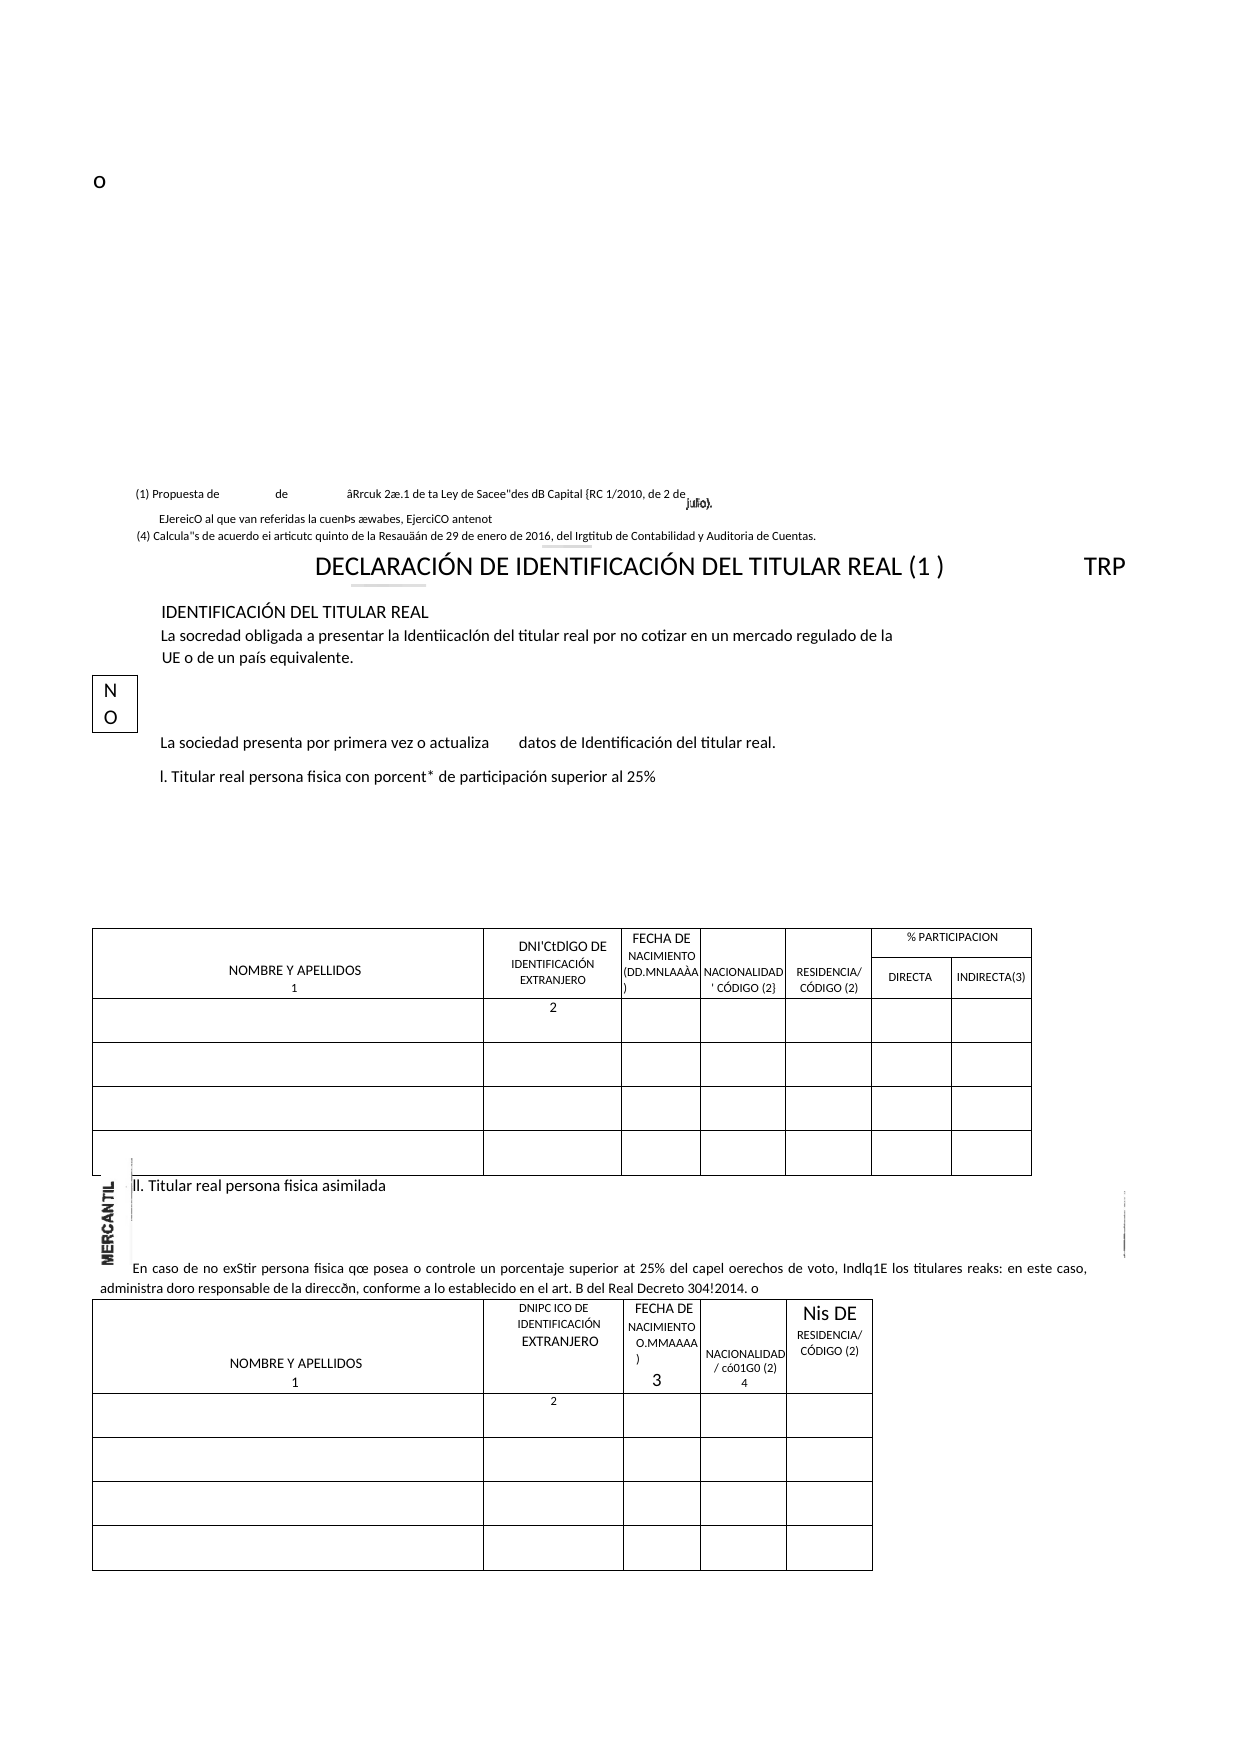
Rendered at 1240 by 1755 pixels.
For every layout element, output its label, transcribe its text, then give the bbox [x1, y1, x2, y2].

table_cell [484, 1482, 623, 1525]
table_cell [93, 1043, 483, 1086]
text ll. Titular real persona fisica asimilada [133, 1175, 1126, 1257]
table_header FECHA DE NACIMIENTO (DD.MNLAAÀA) [622, 929, 700, 997]
table_header % PARTICIPACION [872, 929, 1031, 957]
table_cell [952, 1087, 1031, 1130]
table_cell [787, 1394, 872, 1437]
table_cell [624, 1438, 700, 1481]
table_cell [701, 1087, 785, 1130]
text (1) Propuesta de de âRrcuk 2æ.1 de ta Ley de Sacee"des dB Capital {RC 1/2010, de 2 de [92, 486, 1126, 509]
table_cell [787, 1438, 872, 1481]
table_cell [872, 1131, 951, 1174]
table_cell [701, 999, 785, 1042]
table_cell [872, 1087, 951, 1130]
table_cell [622, 1043, 700, 1086]
table_cell [484, 1131, 621, 1174]
table_cell [484, 1043, 621, 1086]
table_cell [701, 1043, 785, 1086]
text o [93, 166, 120, 194]
table_cell INDIRECTA(3) [952, 958, 1031, 997]
table_header DNI'CtDlGO DE IDENTIFICACIÓN EXTRANJERO [484, 929, 621, 997]
table_cell [701, 1438, 786, 1481]
table_cell [93, 1526, 483, 1569]
table_cell [624, 1526, 700, 1569]
table_cell [93, 1394, 483, 1437]
table_header NOMBRE Y APELLIDOS 1 [93, 1300, 483, 1392]
table_header NOMBRE Y APELLIDOS 1 [93, 929, 483, 997]
table_header NACIONALIDAD' CÓDIGO (2} [701, 929, 785, 997]
table_cell [484, 1438, 623, 1481]
table_header RESIDENCIA/ CÓDIGO (2) [786, 929, 871, 997]
table_cell [622, 999, 700, 1042]
table_header NO [93, 676, 137, 731]
table_cell [622, 1131, 700, 1174]
table_cell DIRECTA [872, 958, 951, 997]
text EJereicO al que van referidas la cuenÞs æwabes, EjerciCO antenot [159, 511, 712, 526]
table_cell [93, 1482, 483, 1525]
table_cell 2 [484, 999, 621, 1042]
table_cell [786, 1131, 871, 1174]
table_cell [624, 1394, 700, 1437]
table_cell [872, 999, 951, 1042]
table_cell [701, 1131, 785, 1174]
table_cell [701, 1482, 786, 1525]
table_cell [622, 1087, 700, 1130]
table_header DNIPC ICO DE IDENTIFICACIÓN EXTRANJERO [484, 1300, 623, 1392]
table_cell [484, 1526, 623, 1569]
table_header FECHA DE NACIMIENTO O.MMAAAA) 3 [624, 1300, 700, 1392]
table_cell 2 [484, 1394, 623, 1437]
table_cell [786, 1087, 871, 1130]
text l. Titular real persona fisica con porcent* de participación superior al 25% [159, 766, 1126, 786]
text La socredad obligada a presentar la Identiicaclón del titular real por no cotizar en un mercado regulado de la UE o de un país equivalente. [161, 625, 912, 668]
table_header Nis DE RESIDENCIA/ CÓDIGO (2) [787, 1300, 872, 1392]
table_cell [786, 1043, 871, 1086]
text IDENTIFICACIÓN DEL TITULAR REAL [161, 600, 1116, 623]
table_cell [787, 1526, 872, 1569]
table_header NACIONALIDAD/ có01G0 (2) 4 [701, 1300, 786, 1392]
text La sociedad presenta por primera vez o actualiza datos de Identificación del titular real. [92, 732, 1126, 752]
table_cell [872, 1043, 951, 1086]
table_cell [93, 999, 483, 1042]
table_cell [786, 999, 871, 1042]
text En caso de no exStir persona fisica qœ posea o controle un porcentaje superior at 25% del capel oerechos de voto, Indlq1E los titulares reaks: en este caso, administra doro responsable de la direccðn, conforme a lo establecido en el art. B del Real Decreto 304!2014. o [100, 1260, 1090, 1297]
table_cell [484, 1087, 621, 1130]
table_cell [93, 1087, 483, 1130]
table_cell [952, 1131, 1031, 1174]
text (4) Calcula"s de acuerdo ei articutc quinto de la Resauäán de 29 de enero de 2016, del Irgtitub de Contabilidad y Auditoria de Cuentas. [136, 528, 1092, 543]
table_cell [93, 1131, 483, 1174]
table_cell [952, 999, 1031, 1042]
table_cell [701, 1526, 786, 1569]
table_cell [701, 1394, 786, 1437]
text DECLARACIÓN DE IDENTIFICACIÓN DEL TITULAR REAL (1 ) TRP [92, 549, 1127, 582]
table_cell [787, 1482, 872, 1525]
table_cell [952, 1043, 1031, 1086]
table_cell [93, 1438, 483, 1481]
table_cell [624, 1482, 700, 1525]
